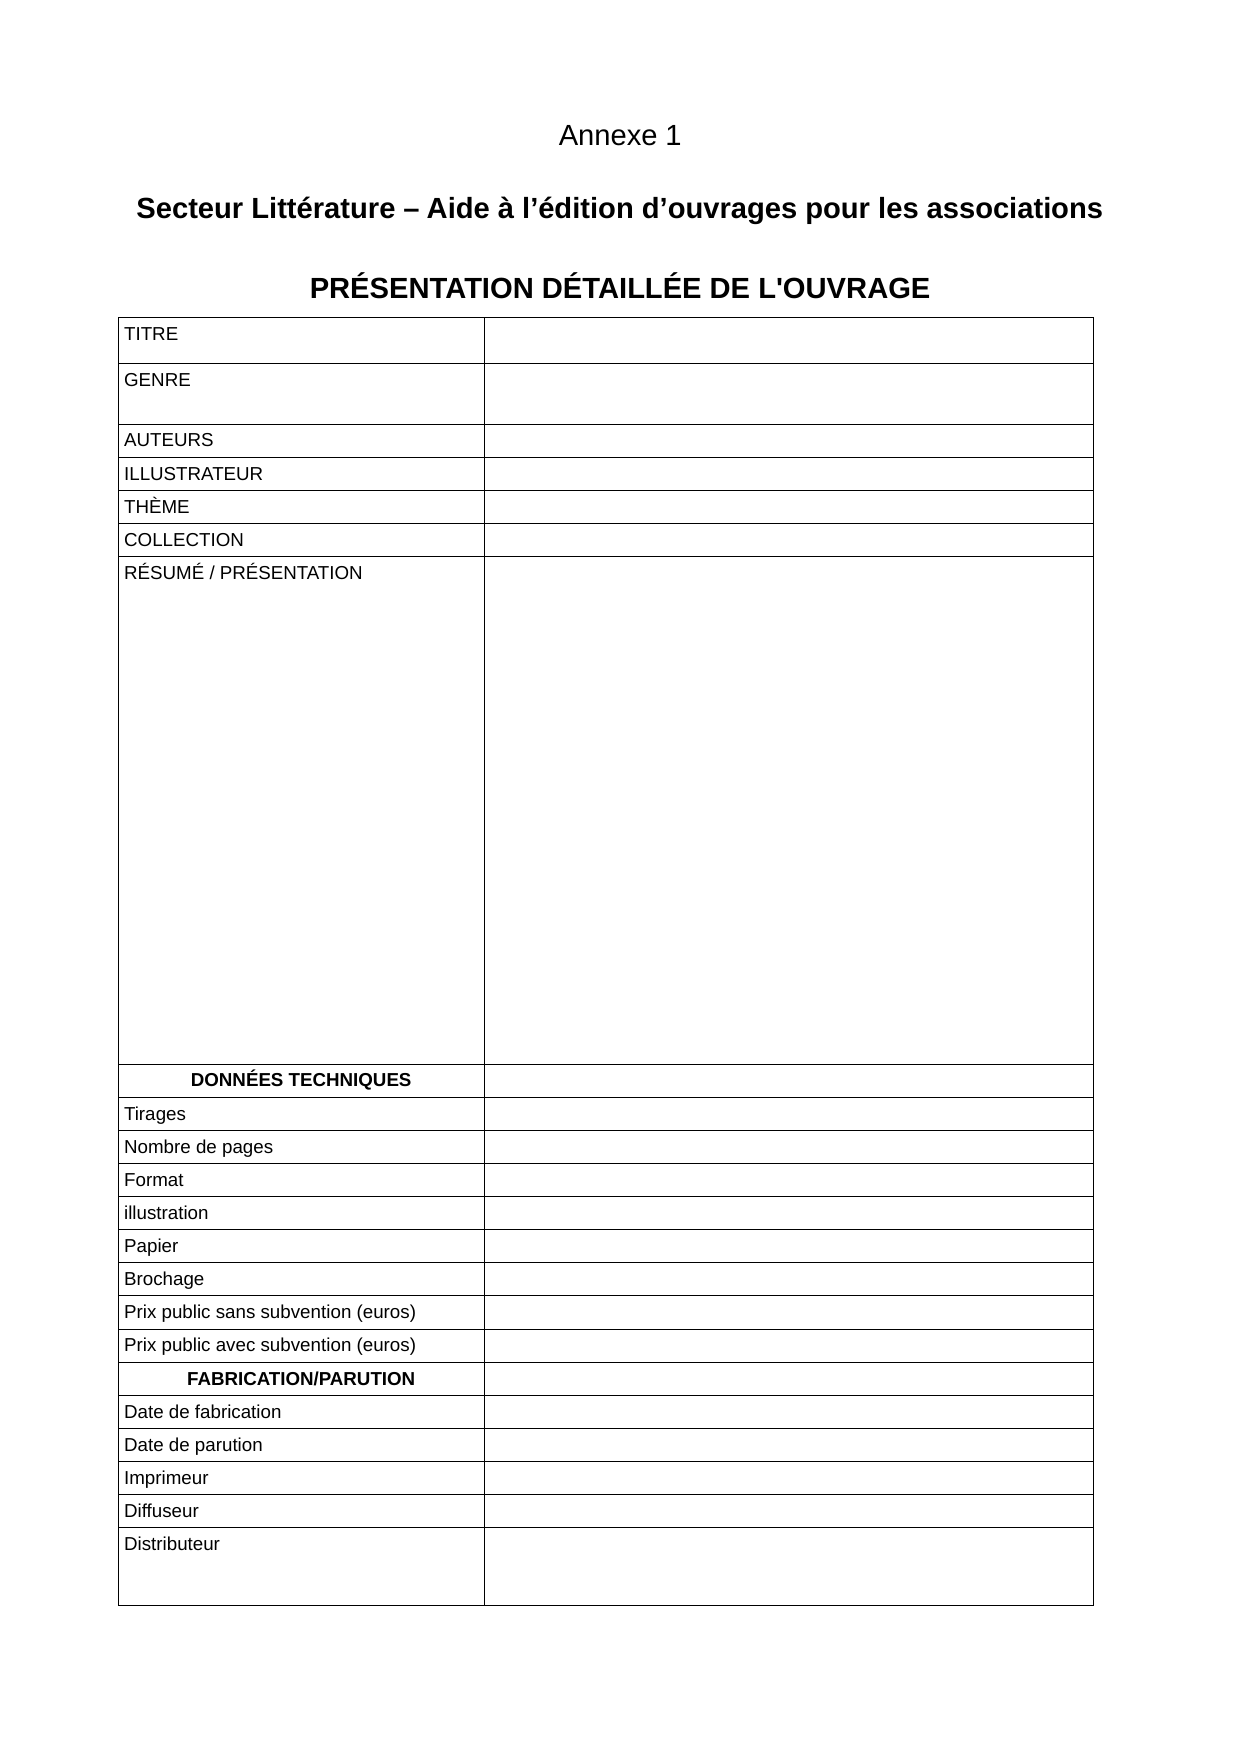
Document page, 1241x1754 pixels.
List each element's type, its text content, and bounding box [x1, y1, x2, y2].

table_cell Brochage [119, 1263, 484, 1295]
table_cell COLLECTION [119, 524, 484, 556]
table_cell [485, 1296, 1093, 1328]
table_cell [485, 1065, 1093, 1097]
table_cell [485, 364, 1093, 423]
table_cell Tirages [119, 1098, 484, 1130]
table_cell Diffuseur [119, 1495, 484, 1527]
table_cell [485, 557, 1093, 1063]
table_cell Distributeur [119, 1528, 484, 1605]
table_cell [485, 1131, 1093, 1163]
table_cell [485, 1396, 1093, 1428]
table_cell AUTEURS [119, 425, 484, 457]
table_cell [485, 1528, 1093, 1605]
table_cell [485, 1495, 1093, 1527]
table_cell [485, 1263, 1093, 1295]
table_cell [485, 1462, 1093, 1494]
table_cell Papier [119, 1230, 484, 1262]
table_cell [485, 1330, 1093, 1362]
table_cell DONNÉES TECHNIQUES [119, 1065, 484, 1097]
table_header TITRE [119, 318, 484, 363]
text Secteur Littérature – Aide à l’édition d’ouvrages pour les associations [118, 191, 1122, 224]
table_cell [485, 1230, 1093, 1262]
table_cell [485, 1363, 1093, 1395]
table_cell Prix public avec subvention (euros) [119, 1330, 484, 1362]
table_cell THÈME [119, 491, 484, 523]
table_header [485, 318, 1093, 363]
table_cell [485, 425, 1093, 457]
table_cell GENRE [119, 364, 484, 423]
table_cell [485, 1429, 1093, 1461]
table_cell Prix public sans subvention (euros) [119, 1296, 484, 1328]
table_cell Format [119, 1164, 484, 1196]
table_cell [485, 1164, 1093, 1196]
table_cell [485, 1098, 1093, 1130]
table_cell Date de fabrication [119, 1396, 484, 1428]
table_cell Imprimeur [119, 1462, 484, 1494]
table_cell ILLUSTRATEUR [119, 458, 484, 490]
text Annexe 1 [118, 118, 1122, 152]
table_cell Date de parution [119, 1429, 484, 1461]
table_cell illustration [119, 1197, 484, 1229]
table_cell RÉSUMÉ / PRÉSENTATION [119, 557, 484, 1063]
table_cell [485, 458, 1093, 490]
text PRÉSENTATION DÉTAILLÉE DE L'OUVRAGE [118, 271, 1122, 305]
table_cell [485, 491, 1093, 523]
table_cell FABRICATION/PARUTION [119, 1363, 484, 1395]
table_cell [485, 524, 1093, 556]
table_cell [485, 1197, 1093, 1229]
table_cell Nombre de pages [119, 1131, 484, 1163]
